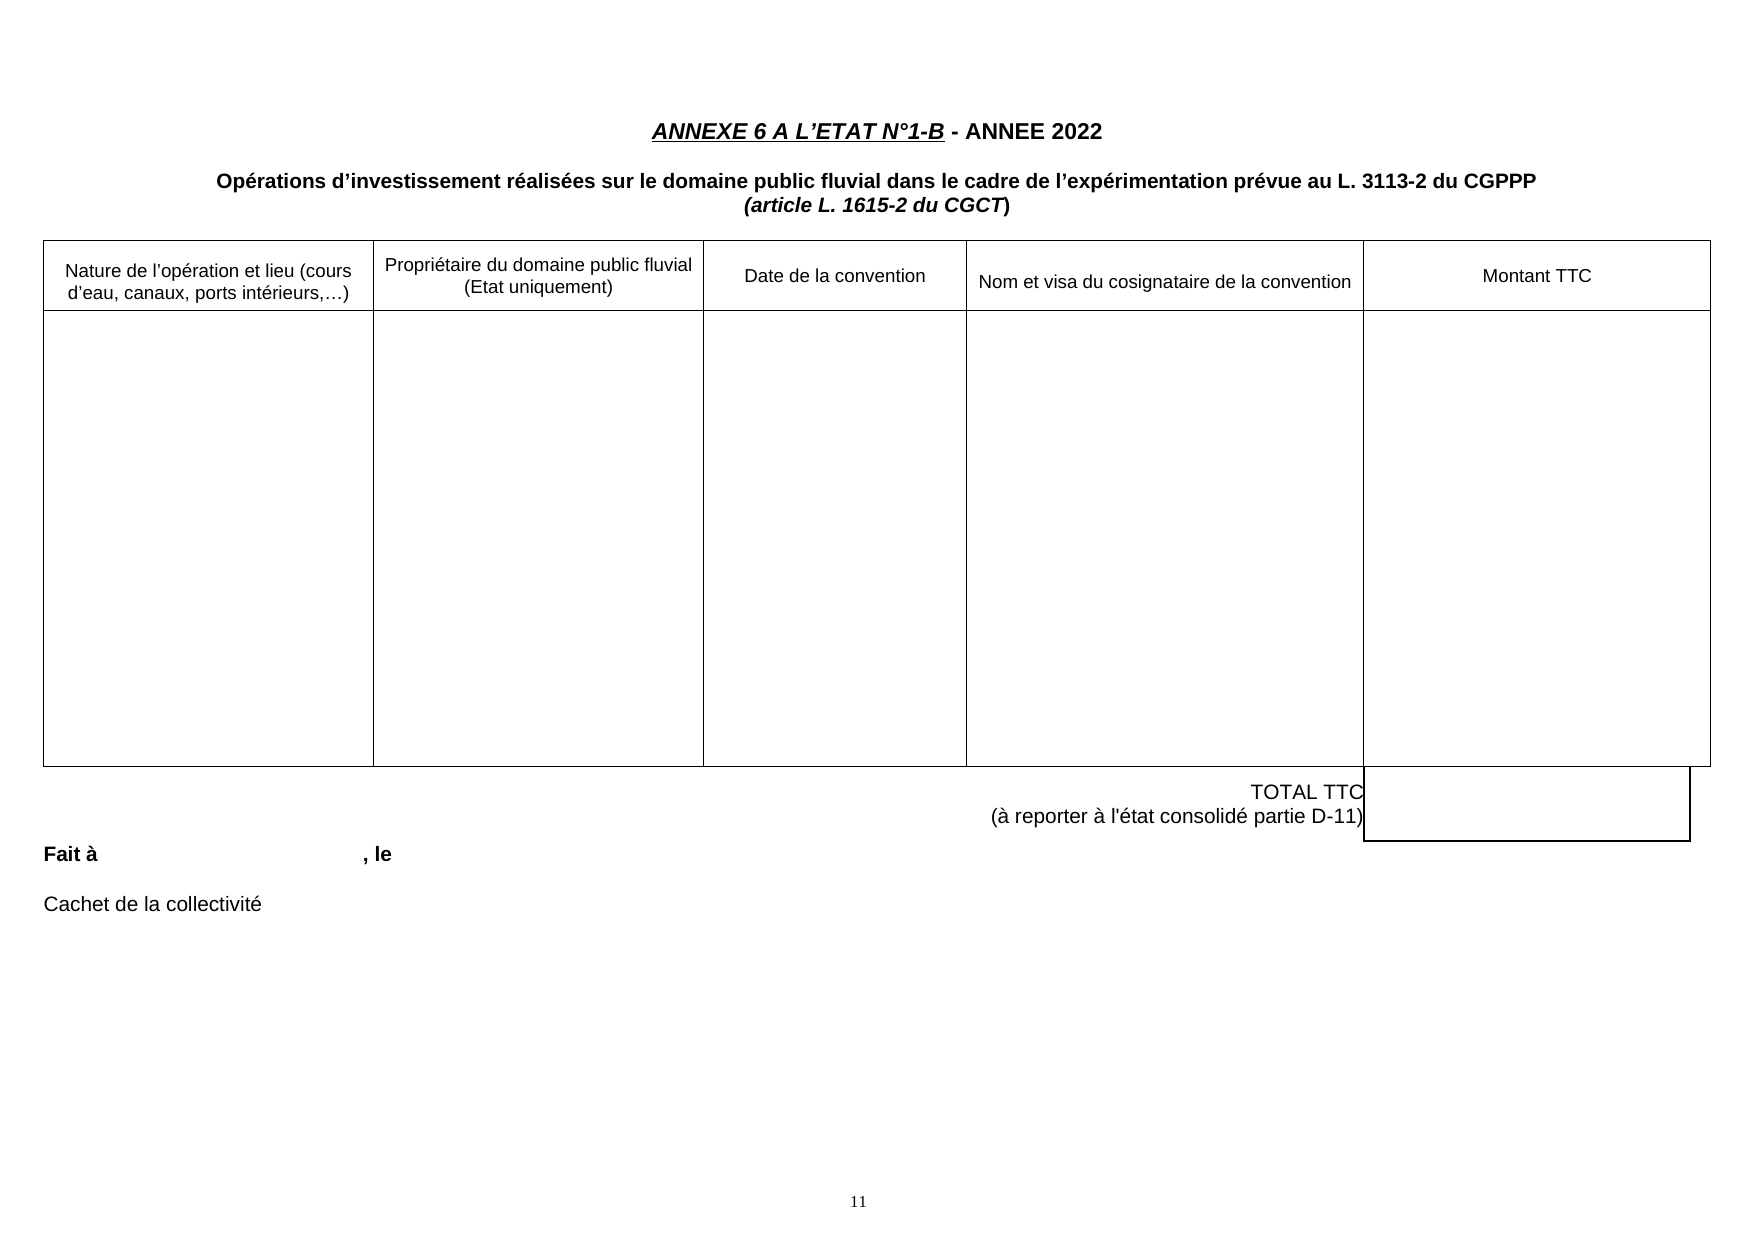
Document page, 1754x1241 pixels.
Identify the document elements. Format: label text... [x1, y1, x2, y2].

table_cell [228, 767, 848, 840]
table_cell TOTAL TTC (à reporter à l'état consolidé partie D-11) [848, 767, 1363, 840]
table_header Nature de l’opération et lieu (cours d’eau, canaux, ports intérieurs,…) [44, 241, 373, 309]
table_cell [704, 311, 966, 766]
table_cell [1675, 868, 1696, 916]
table_cell [1691, 767, 1696, 840]
text Opérations d’investissement réalisées sur le domaine public fluvial dans le cadre de l’expérimentation prévue au L. 3113-2 du CGPPP [148, 168, 1606, 192]
table_cell [1703, 868, 1711, 916]
table_cell [1675, 840, 1696, 868]
table_cell [44, 311, 373, 766]
table_header Date de la convention [704, 241, 966, 309]
table_cell [1699, 840, 1703, 868]
table_cell [967, 311, 1363, 766]
text (article L. 1615-2 du CGCT) [148, 192, 1606, 216]
table_header Propriétaire du domaine public fluvial (Etat uniquement) [374, 241, 703, 309]
table_header Nom et visa du cosignataire de la convention [967, 241, 1363, 309]
table_cell [1699, 868, 1703, 916]
table_cell Cachet de la collectivité [43, 868, 1675, 916]
text ANNEXE 6 A L’ETAT N°1-B - ANNEE 2022 [148, 118, 1606, 144]
table_header Montant TTC [1364, 241, 1710, 309]
table_cell [374, 311, 703, 766]
table_cell [1699, 767, 1703, 840]
table_cell Fait à , le [43, 840, 1675, 868]
table_cell [1703, 840, 1711, 868]
table_cell [1364, 311, 1710, 766]
table_cell [1365, 767, 1689, 840]
table_cell [1703, 767, 1711, 840]
table_cell [43, 767, 228, 840]
